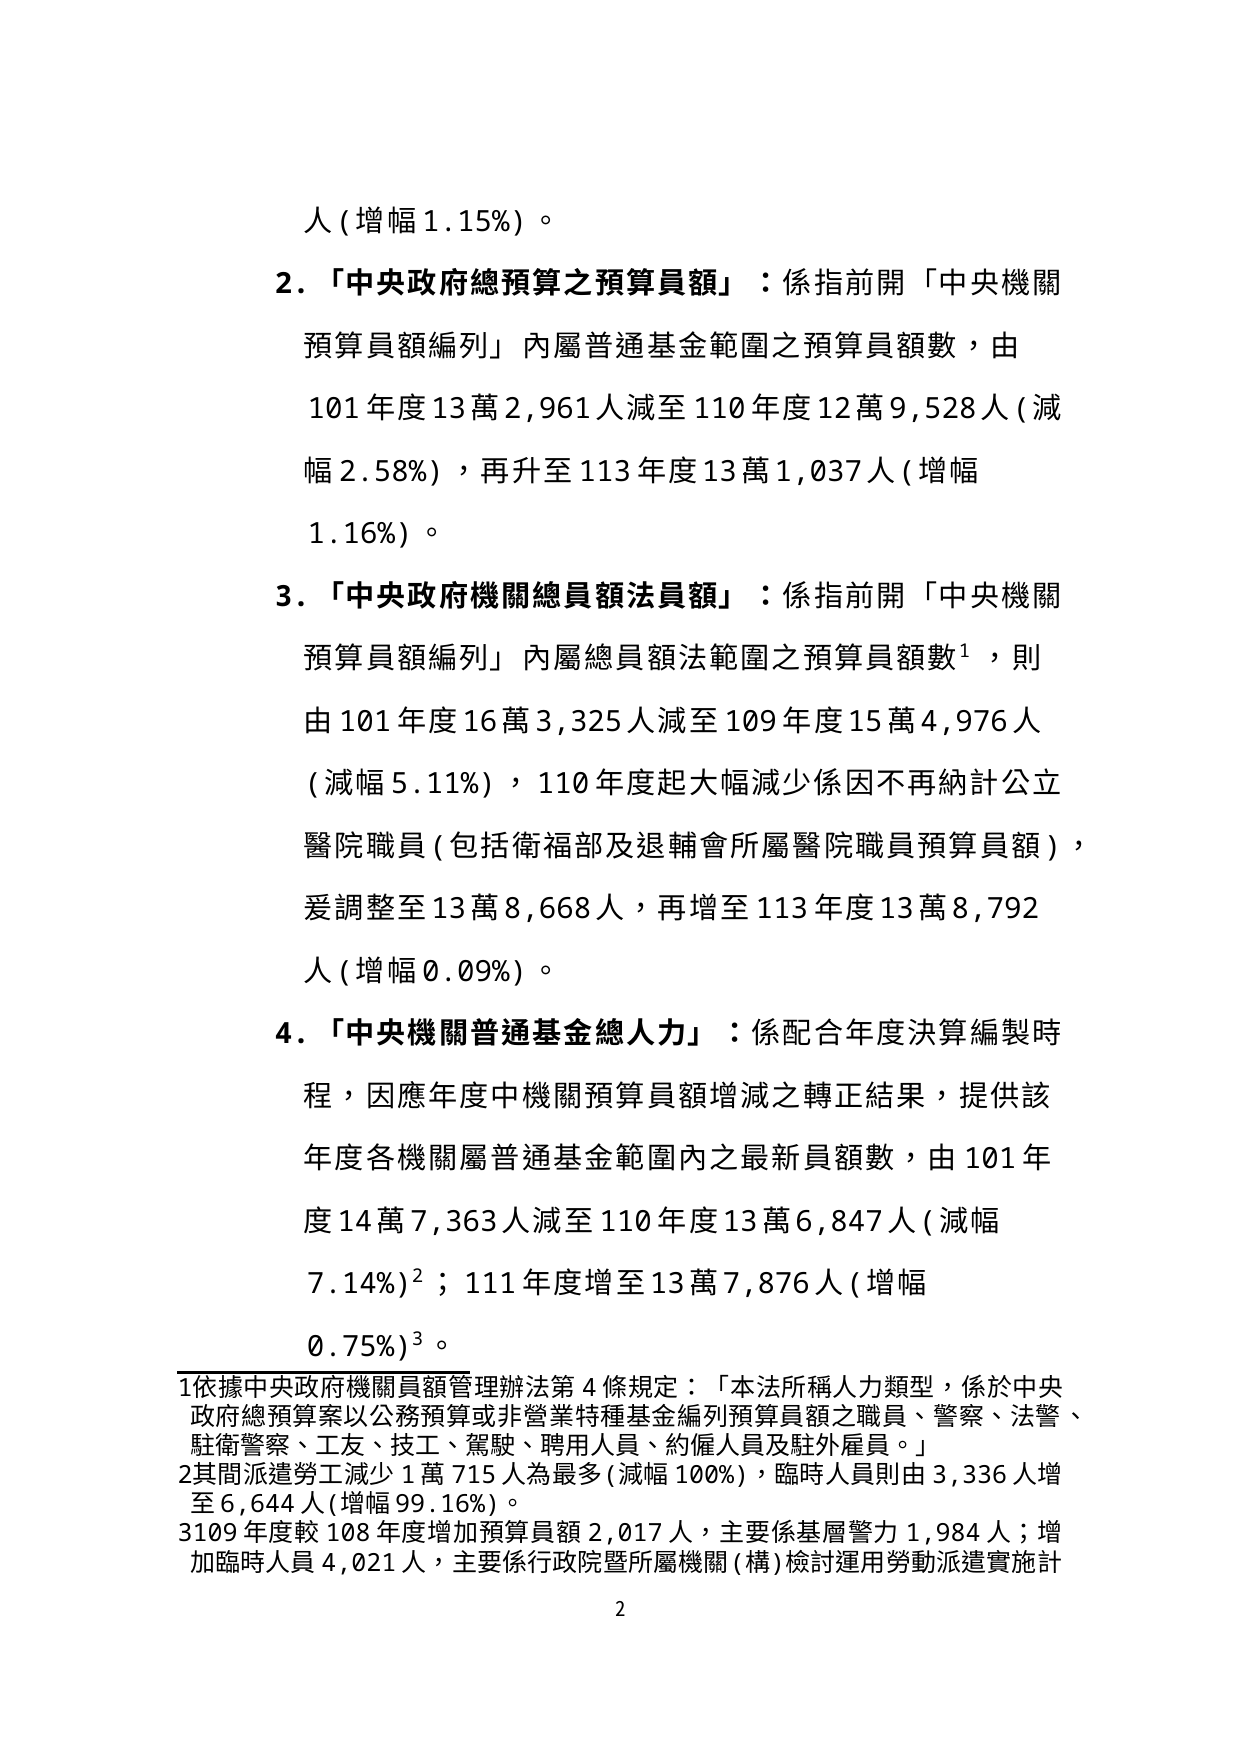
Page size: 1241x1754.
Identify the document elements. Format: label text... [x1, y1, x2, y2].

text 4.「中央機關普通基金總人力」：係配合年度決算編製時程，因應年度中機關預算員額增減之轉正結果，提供該年度各機關屬普通基金範圍內之最新員額數，由101年度14萬7,363人減至110年度13萬6,847人(減幅7.14%)；111年度增至13萬7,876人(增幅0.75%)。 [266, 990, 1063, 1365]
text 2.「中央政府總預算之預算員額」：係指前開「中央機關預算員額編列」內屬普通基金範圍之預算員額數，由101年度13萬2,961人減至110年度12萬9,528人(減幅2.58%)，再升至113年度13萬1,037人(增幅1.16%)。 [266, 240, 1063, 552]
text 人(增幅1.15%)。 [266, 177, 1063, 240]
text 依據中央政府機關員額管理辦法第4條規定：「本法所稱人力類型，係於中央政府總預算案以公務預算或非營業特種基金編列預算員額之職員、警察、法警、駐衛警察、工友、技工、駕駛、聘用人員、約僱人員及駐外雇員。」 [177, 1373, 1063, 1460]
text 其間派遣勞工減少1萬715人為最多(減幅100%)，臨時人員則由3,336人增至6,644人(增幅99.16%)。 [177, 1460, 1063, 1518]
text 109年度較108年度增加預算員額2,017人，主要係基層警力1,984人；增加臨時人員4,021人，主要係行政院暨所屬機關(構)檢討運用勞動派遣實施計 [177, 1518, 1063, 1577]
text 3.「中央政府機關總員額法員額」：係指前開「中央機關預算員額編列」內屬總員額法範圍之預算員額數，則由101年度16萬3,325人減至109年度15萬4,976人(減幅5.11%)，110年度起大幅減少係因不再納計公立醫院職員(包括衛福部及退輔會所屬醫院職員預算員額)，爰調整至13萬8,668人，再增至113年度13萬8,792人(增幅0.09%)。 [266, 552, 1063, 990]
